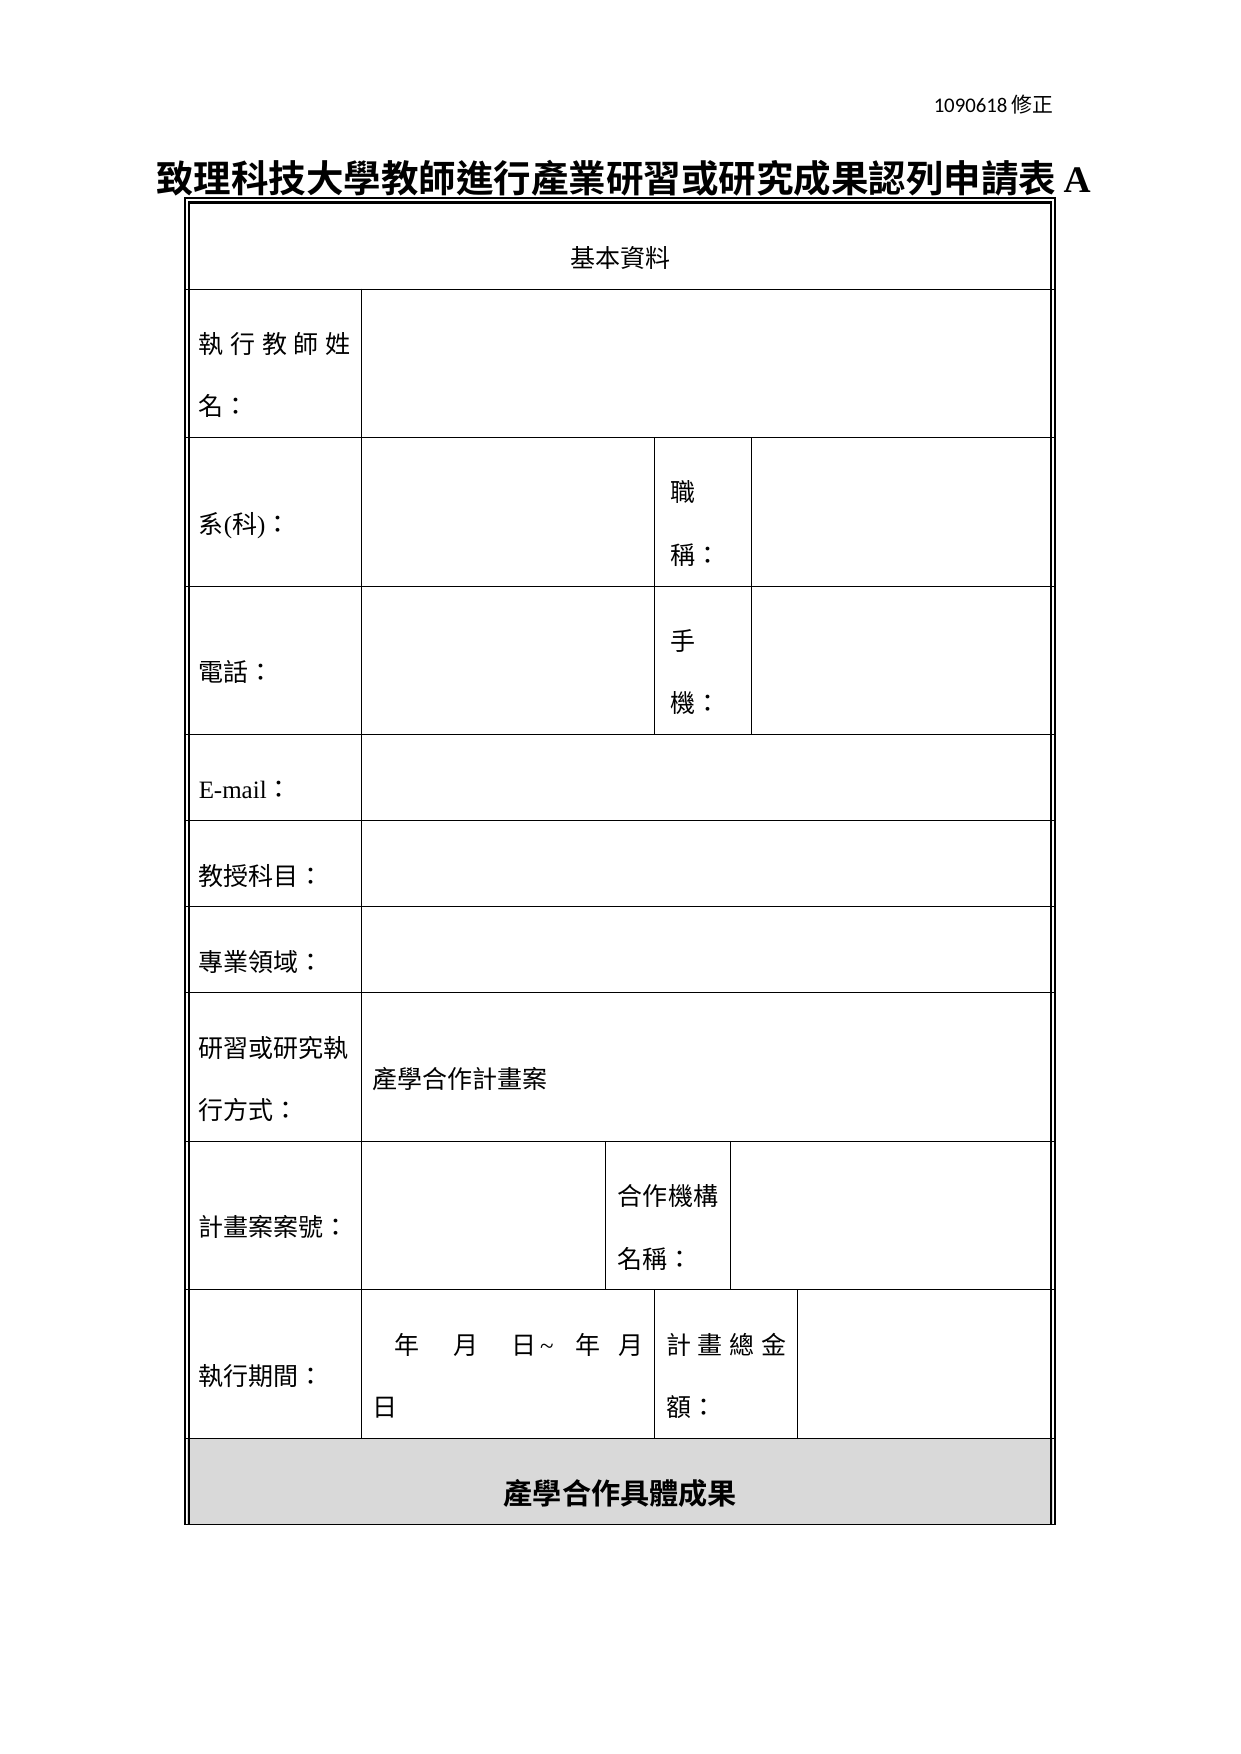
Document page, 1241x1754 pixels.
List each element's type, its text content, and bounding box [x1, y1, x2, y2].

table_header 基本資料 [190, 204, 1050, 288]
table_cell 研習或研究執行方式： [190, 993, 361, 1141]
table_cell [362, 907, 1050, 992]
table_cell 系(科)： [190, 438, 361, 586]
table_cell [362, 438, 654, 586]
table_cell 專業領域： [190, 907, 361, 992]
table_cell 年 月 日~ 年 月 日 [362, 1290, 654, 1438]
table_cell 計畫總金額： [655, 1290, 797, 1438]
table_cell E-mail： [190, 735, 361, 820]
table_cell [362, 290, 1050, 437]
table_cell 產學合作計畫案 [362, 993, 1050, 1141]
table_cell 手機： [655, 587, 751, 734]
table_cell 教授科目： [190, 821, 361, 906]
table_cell [362, 735, 1050, 820]
table_cell [731, 1142, 1050, 1289]
table_cell 產學合作具體成果 [190, 1439, 1050, 1524]
table_cell [752, 587, 1050, 734]
table_cell 執行教師姓名： [190, 290, 361, 437]
table_cell [798, 1290, 1050, 1438]
table_cell 電話： [190, 587, 361, 734]
table_cell 執行期間： [190, 1290, 361, 1438]
table_cell 職稱： [655, 438, 751, 586]
table_cell [362, 587, 654, 734]
text 致理科技大學教師進行產業研習或研究成果認列申請表A [128, 135, 1118, 197]
table_cell 計畫案案號： [190, 1142, 361, 1289]
table_cell [362, 1142, 605, 1289]
table_cell [752, 438, 1050, 586]
table_cell 合作機構名稱： [606, 1142, 730, 1289]
table_cell [362, 821, 1050, 906]
